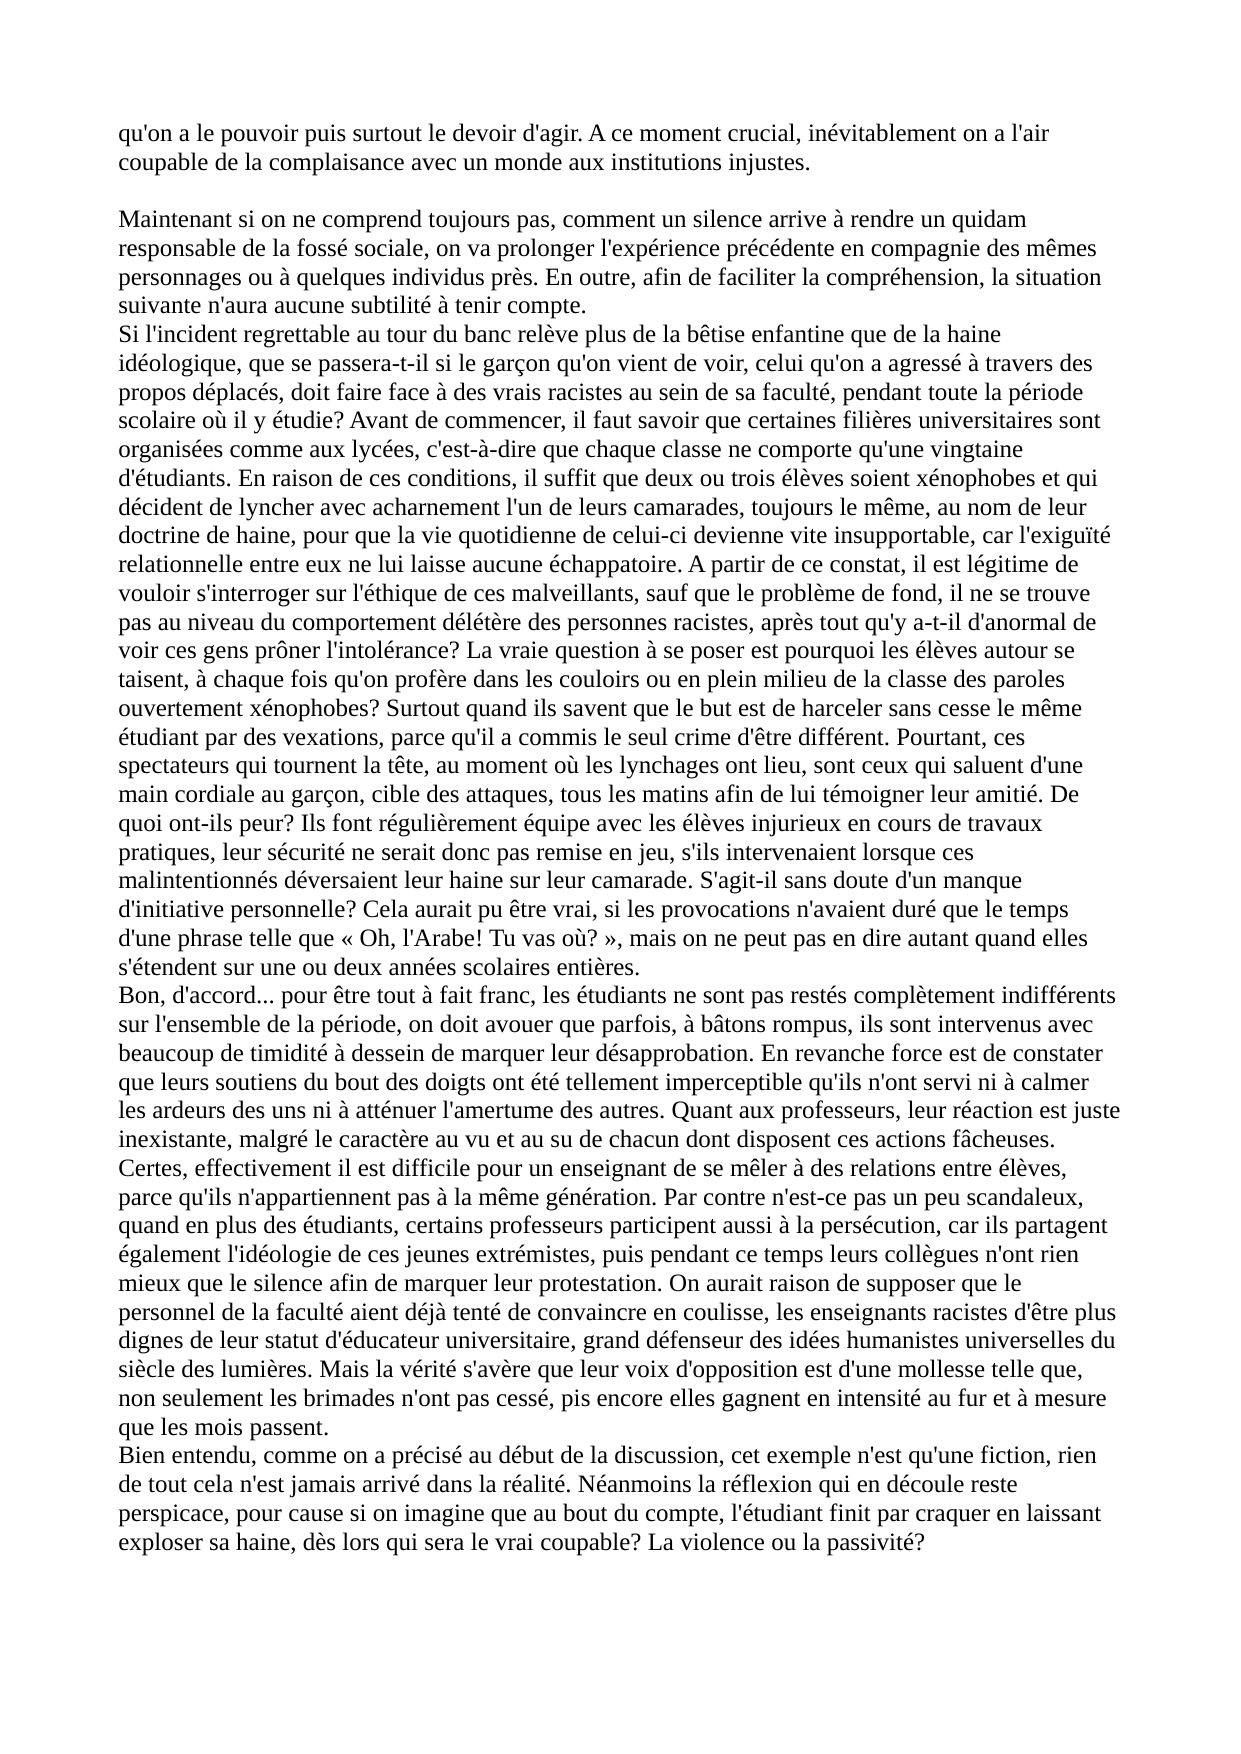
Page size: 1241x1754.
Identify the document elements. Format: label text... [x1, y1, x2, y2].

text qu'on a le pouvoir puis surtout le devoir d'agir. A ce moment crucial, inévitablement on a l'air coupable de la complaisance avec un monde aux institutions injustes. [118, 118, 1122, 176]
text Maintenant si on ne comprend toujours pas, comment un silence arrive à rendre un quidam responsable de la fossé sociale, on va prolonger l'expérience précédente en compagnie des mêmes personnages ou à quelques individus près. En outre, afin de faciliter la compréhension, la situation suivante n'aura aucune subtilité à tenir compte. [118, 204, 1122, 319]
text Si l'incident regrettable au tour du banc relève plus de la bêtise enfantine que de la haine idéologique, que se passera-t-il si le garçon qu'on vient de voir, celui qu'on a agressé à travers des propos déplacés, doit faire face à des vrais racistes au sein de sa faculté, pendant toute la période scolaire où il y étudie? Avant de commencer, il faut savoir que certaines filières universitaires sont organisées comme aux lycées, c'est-à-dire que chaque classe ne comporte qu'une vingtaine d'étudiants. En raison de ces conditions, il suffit que deux ou trois élèves soient xénophobes et qui décident de lyncher avec acharnement l'un de leurs camarades, toujours le même, au nom de leur doctrine de haine, pour que la vie quotidienne de celui-ci devienne vite insupportable, car l'exiguïté relationnelle entre eux ne lui laisse aucune échappatoire. A partir de ce constat, il est légitime de vouloir s'interroger sur l'éthique de ces malveillants, sauf que le problème de fond, il ne se trouve pas au niveau du comportement délétère des personnes racistes, après tout qu'y a-t-il d'anormal de voir ces gens prôner l'intolérance? La vraie question à se poser est pourquoi les élèves autour se taisent, à chaque fois qu'on profère dans les couloirs ou en plein milieu de la classe des paroles ouvertement xénophobes? Surtout quand ils savent que le but est de harceler sans cesse le même étudiant par des vexations, parce qu'il a commis le seul crime d'être différent. Pourtant, ces spectateurs qui tournent la tête, au moment où les lynchages ont lieu, sont ceux qui saluent d'une main cordiale au garçon, cible des attaques, tous les matins afin de lui témoigner leur amitié. De quoi ont-ils peur? Ils font régulièrement équipe avec les élèves injurieux en cours de travaux pratiques, leur sécurité ne serait donc pas remise en jeu, s'ils intervenaient lorsque ces malintentionnés déversaient leur haine sur leur camarade. S'agit-il sans doute d'un manque d'initiative personnelle? Cela aurait pu être vrai, si les provocations n'avaient duré que le temps d'une phrase telle que « Oh, l'Arabe! Tu vas où? », mais on ne peut pas en dire autant quand elles s'étendent sur une ou deux années scolaires entières. [118, 319, 1122, 981]
text Bon, d'accord... pour être tout à fait franc, les étudiants ne sont pas restés complètement indifférents sur l'ensemble de la période, on doit avouer que parfois, à bâtons rompus, ils sont intervenus avec beaucoup de timidité à dessein de marquer leur désapprobation. En revanche force est de constater que leurs soutiens du bout des doigts ont été tellement imperceptible qu'ils n'ont servi ni à calmer les ardeurs des uns ni à atténuer l'amertume des autres. Quant aux professeurs, leur réaction est juste inexistante, malgré le caractère au vu et au su de chacun dont disposent ces actions fâcheuses. Certes, effectivement il est difficile pour un enseignant de se mêler à des relations entre élèves, parce qu'ils n'appartiennent pas à la même génération. Par contre n'est-ce pas un peu scandaleux, quand en plus des étudiants, certains professeurs participent aussi à la persécution, car ils partagent également l'idéologie de ces jeunes extrémistes, puis pendant ce temps leurs collègues n'ont rien mieux que le silence afin de marquer leur protestation. On aurait raison de supposer que le personnel de la faculté aient déjà tenté de convaincre en coulisse, les enseignants racistes d'être plus dignes de leur statut d'éducateur universitaire, grand défenseur des idées humanistes universelles du siècle des lumières. Mais la vérité s'avère que leur voix d'opposition est d'une mollesse telle que, non seulement les brimades n'ont pas cessé, pis encore elles gagnent en intensité au fur et à mesure que les mois passent. [118, 981, 1122, 1441]
text Bien entendu, comme on a précisé au début de la discussion, cet exemple n'est qu'une fiction, rien de tout cela n'est jamais arrivé dans la réalité. Néanmoins la réflexion qui en découle reste perspicace, pour cause si on imagine que au bout du compte, l'étudiant finit par craquer en laissant exploser sa haine, dès lors qui sera le vrai coupable? La violence ou la passivité? [118, 1441, 1122, 1556]
